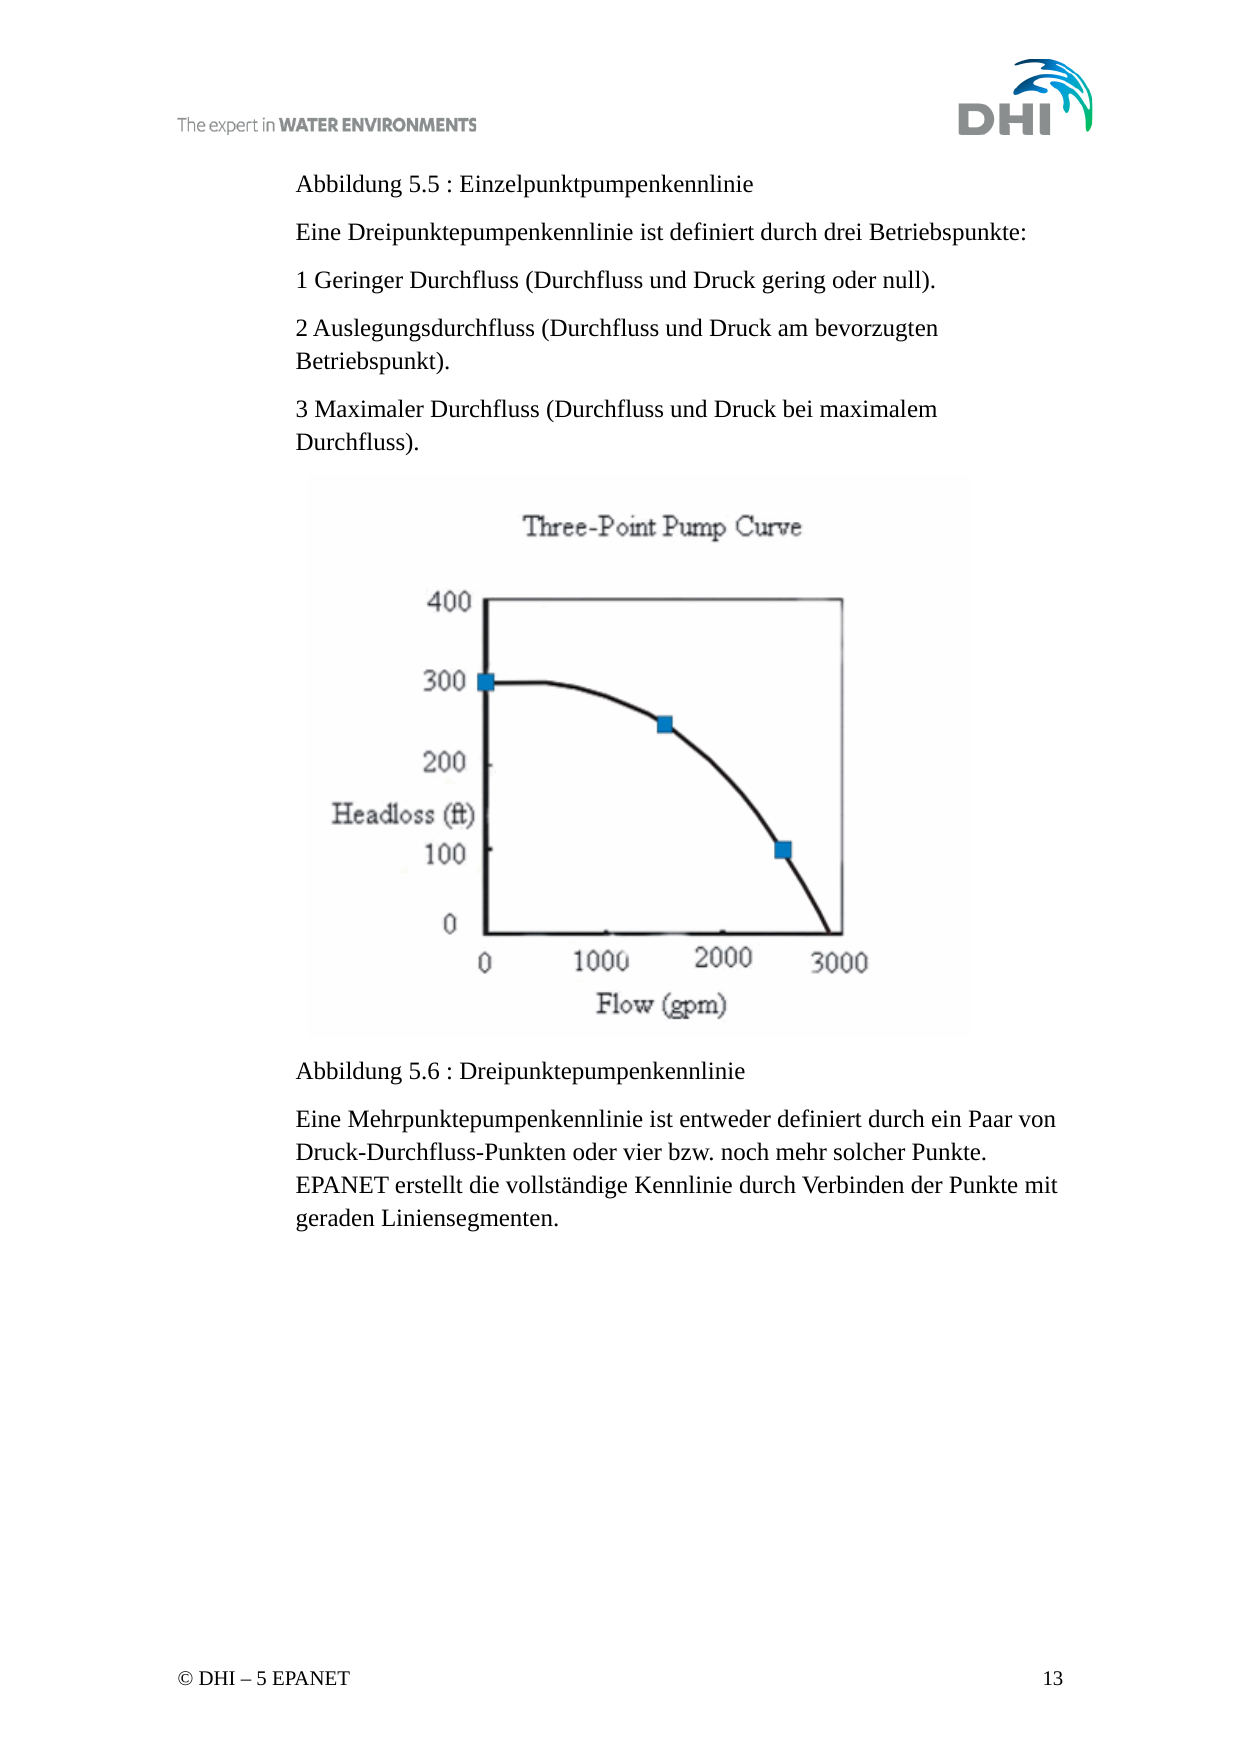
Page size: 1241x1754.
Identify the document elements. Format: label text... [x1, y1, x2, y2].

text 1 Geringer Durchfluss (Durchfluss und Druck gering oder null). [295, 265, 1063, 294]
text 3 Maximaler Durchfluss (Durchfluss und Druck bei maximalem Durchfluss). [295, 394, 1063, 456]
text Abbildung 5.6 : Dreipunktepumpenkennlinie [295, 1056, 1063, 1085]
picture [307, 474, 970, 1038]
text Abbildung 5.5 : Einzelpunktpumpenkennlinie [295, 169, 1063, 198]
picture [177, 117, 477, 135]
text Eine Dreipunktepumpenkennlinie ist definiert durch drei Betriebspunkte: [295, 217, 1063, 246]
text Eine Mehrpunktepumpenkennlinie ist entweder definiert durch ein Paar von Druck-Durchfluss-Punkten oder vier bzw. noch mehr solcher Punkte. EPANET erstellt die vollständige Kennlinie durch Verbinden der Punkte mit geraden Liniensegmenten. [295, 1104, 1063, 1232]
picture [958, 59, 1093, 135]
text 2 Auslegungsdurchfluss (Durchfluss und Druck am bevorzugten Betriebspunkt). [295, 313, 1063, 375]
